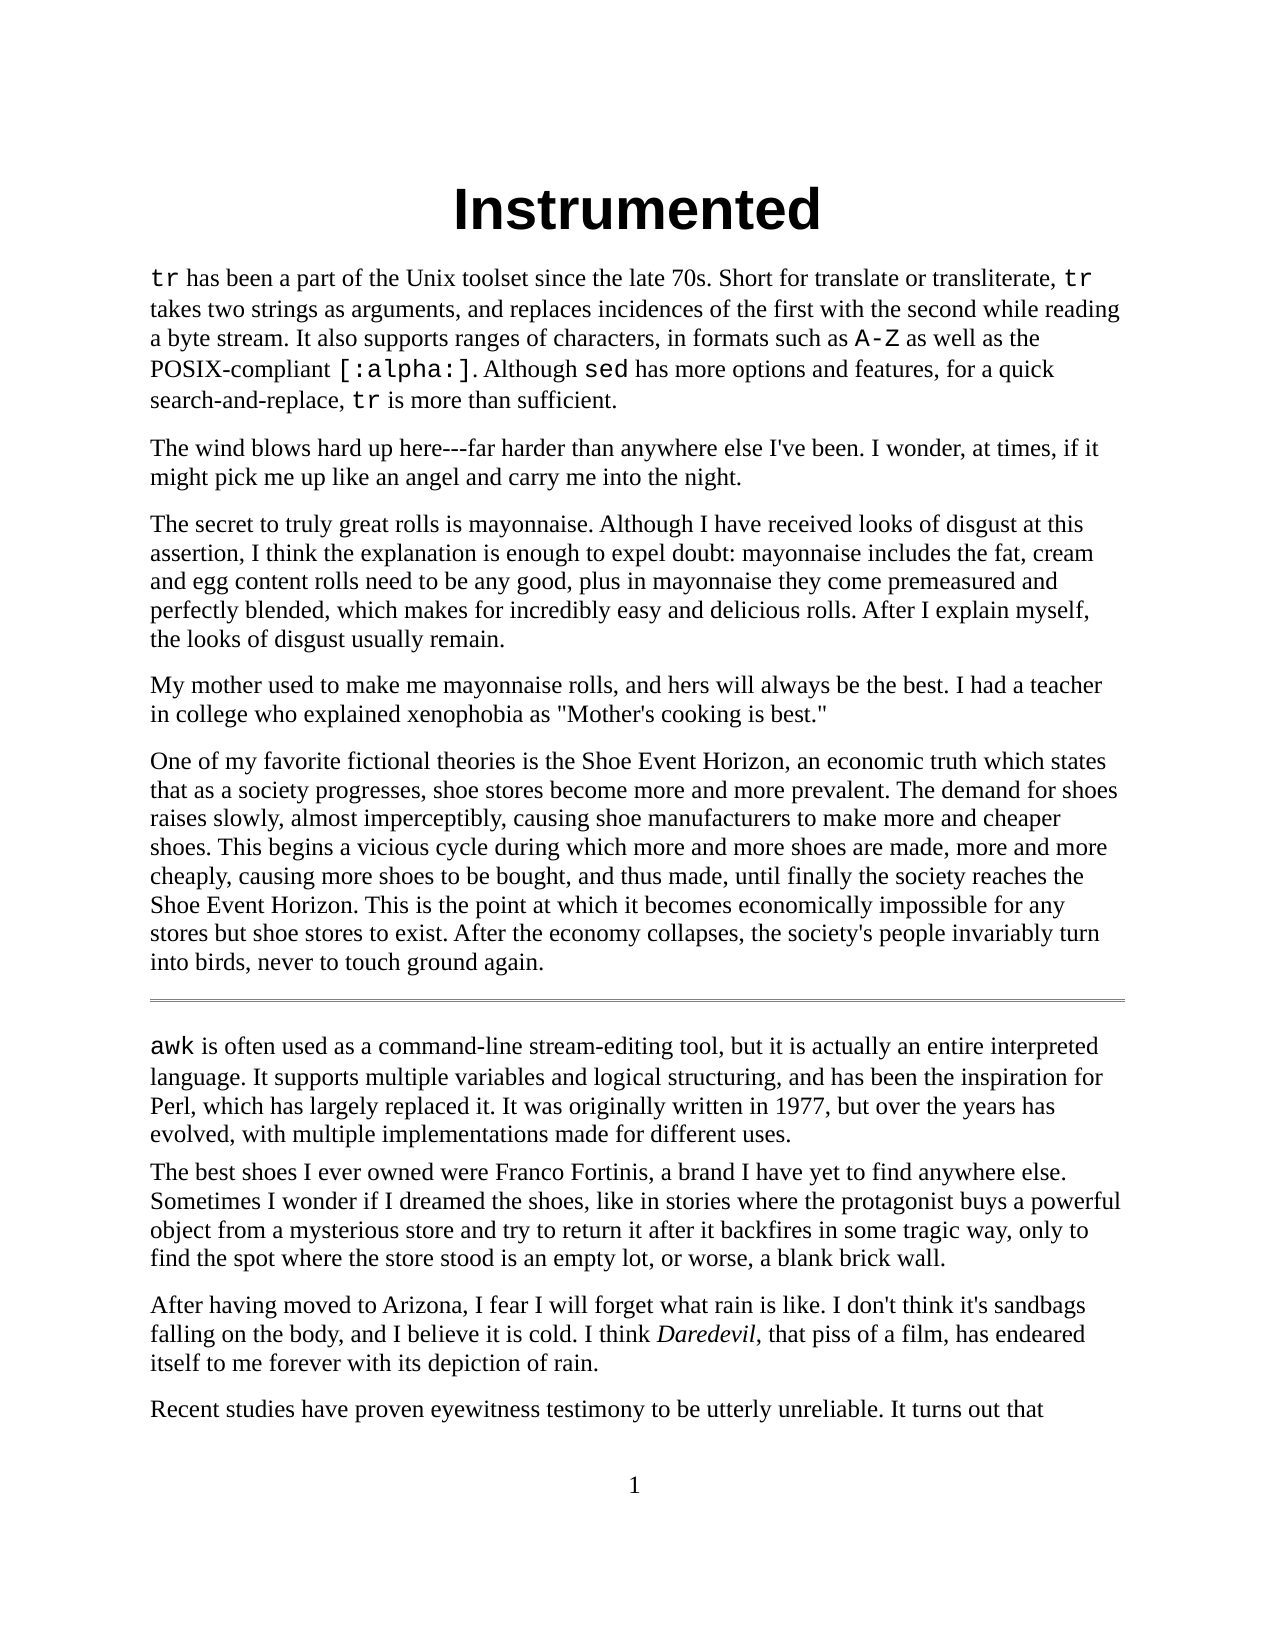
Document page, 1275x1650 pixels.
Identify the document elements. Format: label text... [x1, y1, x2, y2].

text After having moved to Arizona, I fear I will forget what rain is like. I don't think it's sandbags falling on the body, and I believe it is cold. I think Daredevil, that piss of a film, has endeared itself to me forever with its depiction of rain. [150, 1290, 1125, 1376]
text tr has been a part of the Unix toolset since the late 70s. Short for translate or transliterate, tr takes two strings as arguments, and replaces incidences of the first with the second while reading a byte stream. It also supports ranges of characters, in formats such as A-Z as well as the POSIX-compliant [:alpha:]. Although sed has more options and features, for a quick search-and-replace, tr is more than sufficient. [150, 263, 1125, 416]
title Instrumented [150, 175, 1125, 242]
text One of my favorite fictional theories is the Shoe Event Horizon, an economic truth which states that as a society progresses, shoe stores become more and more prevalent. The demand for shoes raises slowly, almost imperceptibly, causing shoe manufacturers to make more and cheaper shoes. This begins a vicious cycle during which more and more shoes are made, more and more cheaply, causing more shoes to be bought, and thus made, until finally the society reaches the Shoe Event Horizon. This is the point at which it becomes economically impossible for any stores but shoe stores to exist. After the economy collapses, the society's people invariably turn into birds, never to touch ground again. [150, 746, 1125, 976]
text Recent studies have proven eyewitness testimony to be utterly unreliable. It turns out that [150, 1394, 1125, 1423]
text My mother used to make me mayonnaise rolls, and hers will always be the best. I had a teacher in college who explained xenophobia as "Mother's cooking is best." [150, 671, 1125, 728]
text awk is often used as a command-line stream-editing tool, but it is actually an entire interpreted language. It supports multiple variables and logical structuring, and has been the inspiration for Perl, which has largely replaced it. It was originally written in 1977, but over the years has evolved, with multiple implementations made for different uses. [150, 1031, 1125, 1148]
text The best shoes I ever owned were Franco Fortinis, a brand I have yet to find anywhere else. Sometimes I wonder if I dreamed the shoes, like in stories where the protagonist buys a powerful object from a mysterious store and try to return it after it backfires in some tragic way, only to find the spot where the store stood is an empty lot, or worse, a blank brick wall. [150, 1157, 1125, 1272]
text The secret to truly great rolls is mayonnaise. Although I have received looks of disgust at this assertion, I think the explanation is enough to expel doubt: mayonnaise includes the fat, cream and egg content rolls need to be any good, plus in mayonnaise they come premeasured and perfectly blended, which makes for incredibly easy and delicious rolls. After I explain myself, the looks of disgust usually remain. [150, 509, 1125, 653]
text The wind blows hard up here---far harder than anywhere else I've been. I wonder, at times, if it might pick me up like an angel and carry me into the night. [150, 433, 1125, 491]
